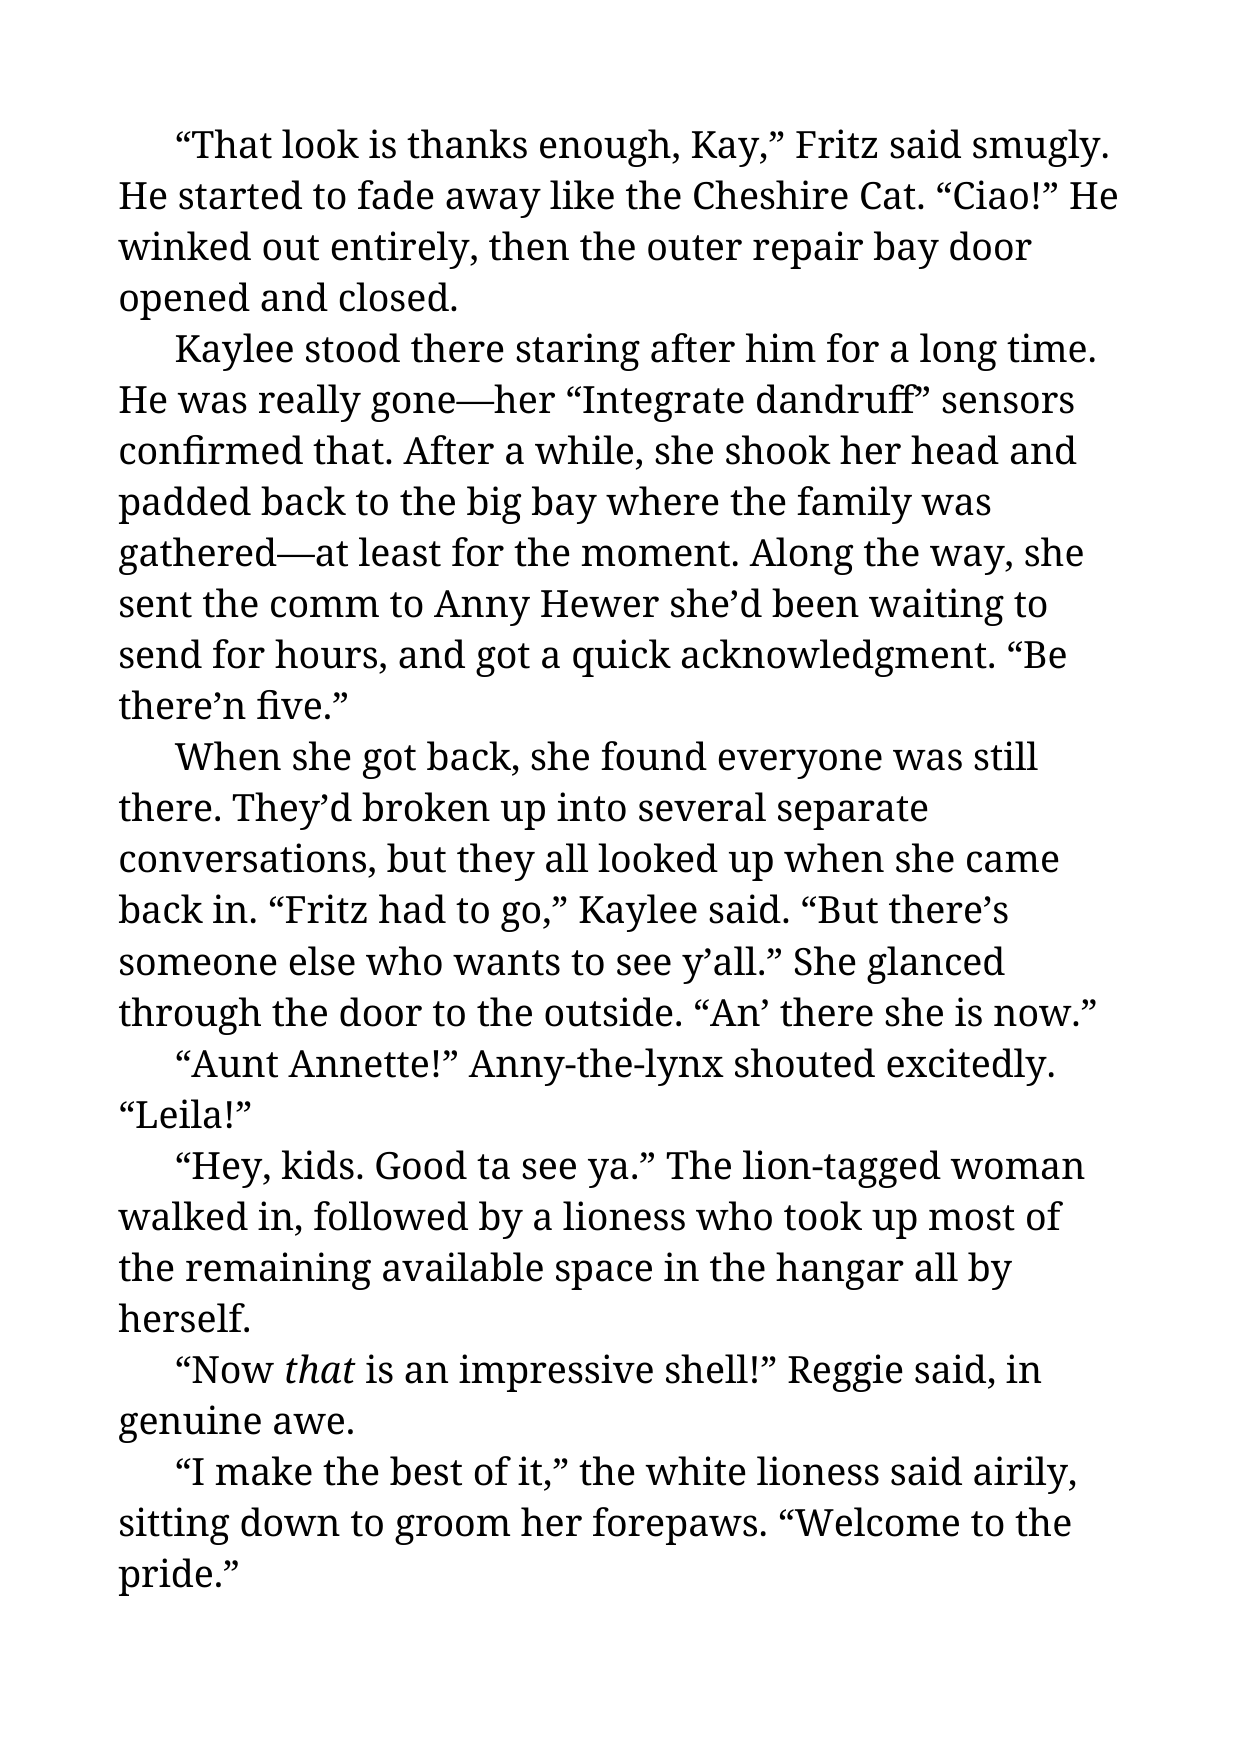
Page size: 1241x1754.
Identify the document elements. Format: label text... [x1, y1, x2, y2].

text “Now that is an impressive shell!” Reggie said, in genuine awe. [118, 1343, 1122, 1445]
text When she got back, she found everyone was still there. They’d broken up into several separate conversations, but they all looked up when she came back in. “Fritz had to go,” Kaylee said. “But there’s someone else who wants to see y’all.” She glanced through the door to the outside. “An’ there she is now.” [118, 731, 1122, 1037]
text “Aunt Annette!” Anny-the-lynx shouted excitedly. “Leila!” [118, 1037, 1122, 1139]
text “That look is thanks enough, Kay,” Fritz said smugly. He started to fade away like the Cheshire Cat. “Ciao!” He winked out entirely, then the outer repair bay door opened and closed. [118, 118, 1122, 322]
text “Hey, kids. Good ta see ya.” The lion-tagged woman walked in, followed by a lioness who took up most of the remaining available space in the hangar all by herself. [118, 1139, 1122, 1343]
text Kaylee stood there staring after him for a long time. He was really gone—her “Integrate dandruff” sensors confirmed that. After a while, she shook her head and padded back to the big bay where the family was gathered—at least for the moment. Along the way, she sent the comm to Anny Hewer she’d been waiting to send for hours, and got a quick acknowledgment. “Be there’n five.” [118, 322, 1122, 731]
text “I make the best of it,” the white lioness said airily, sitting down to groom her forepaws. “Welcome to the pride.” [118, 1445, 1122, 1598]
